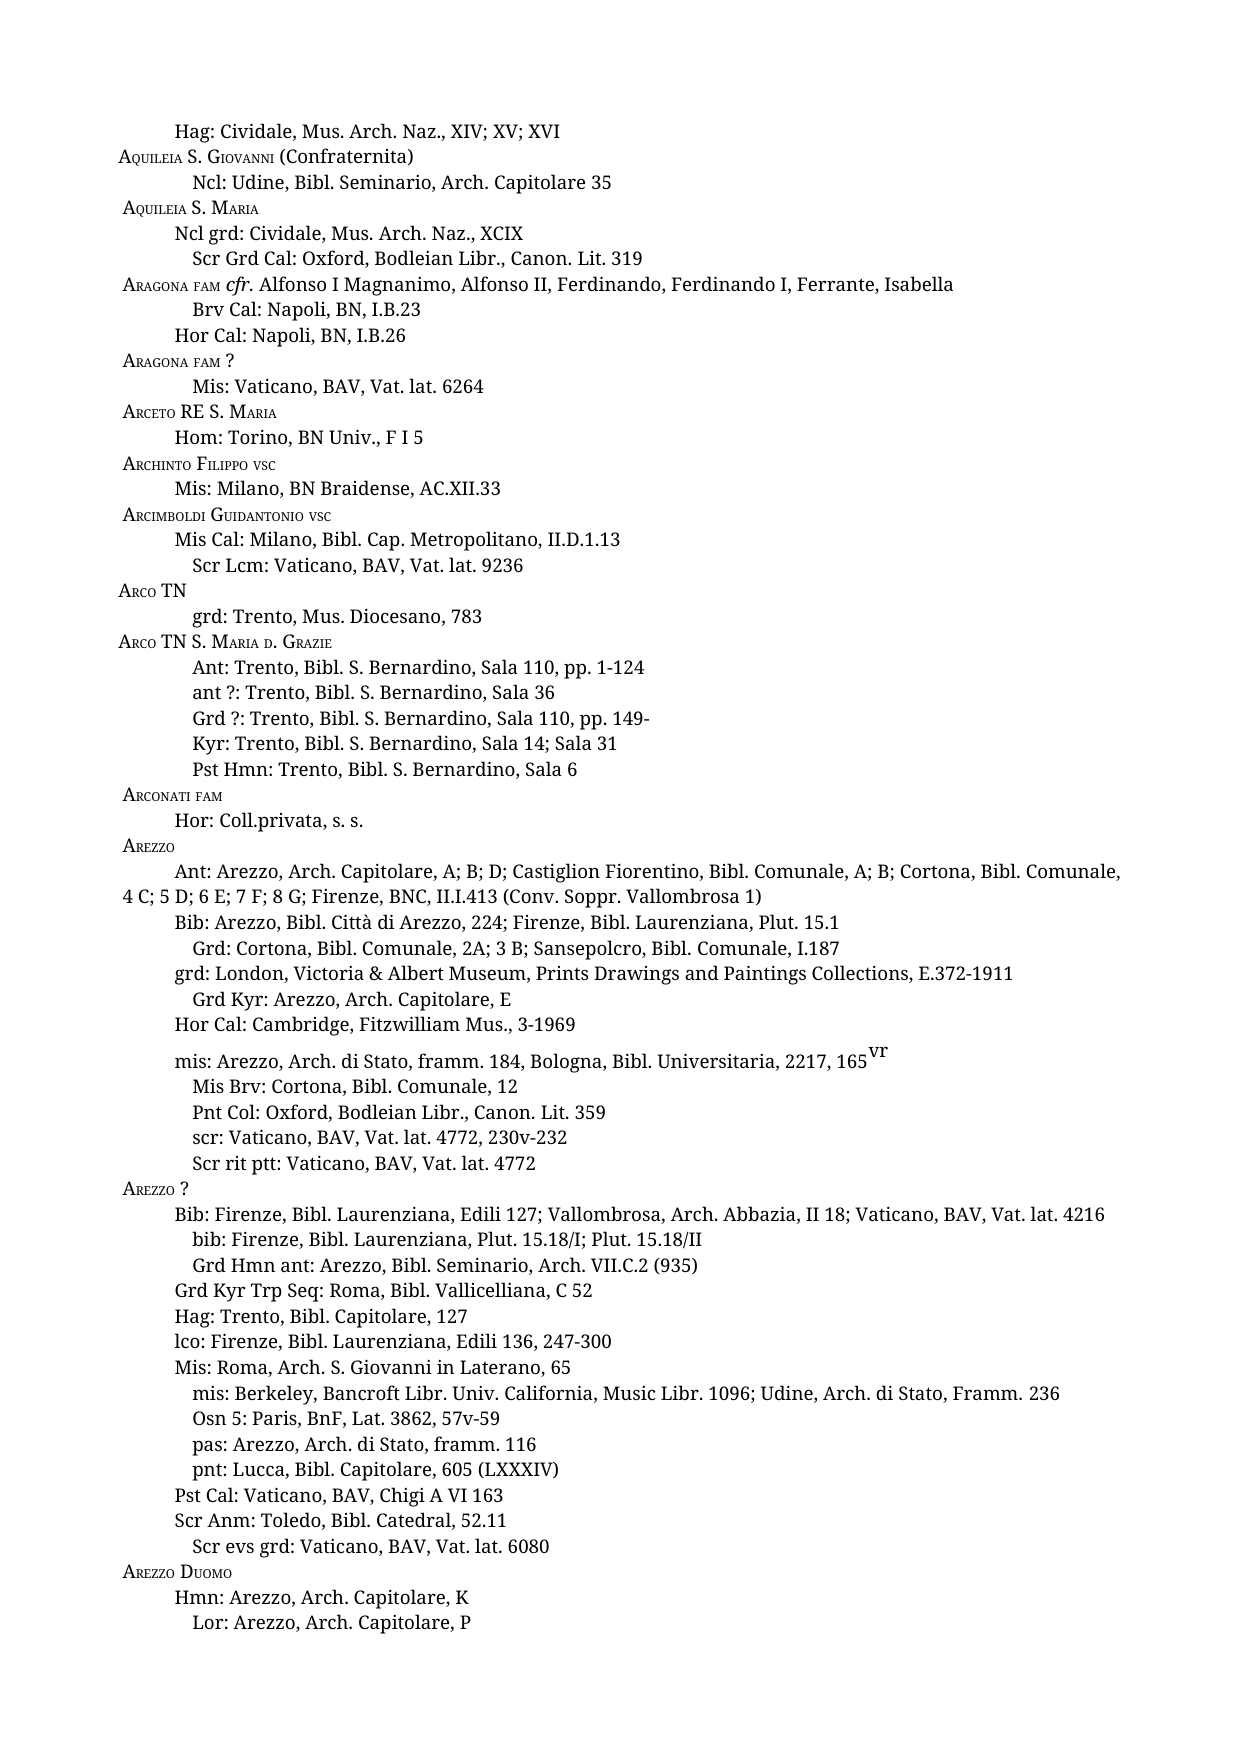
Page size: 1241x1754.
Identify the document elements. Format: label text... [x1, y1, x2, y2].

text mis: Berkeley, Bancroft Libr. Univ. California, Music Libr. 1096; Udine, Arch. di Stato, Framm. 236 [118, 1380, 1122, 1405]
text mis: Arezzo, Arch. di Stato, framm. 184, Bologna, Bibl. Universitaria, 2217, 165vr [122, 1037, 1122, 1073]
text Ant: Trento, Bibl. S. Bernardino, Sala 110, pp. 1-124 [118, 654, 1122, 679]
text Aquileia S. Maria [122, 195, 1122, 220]
text Arezzo [122, 833, 1122, 858]
text Aquileia S. Giovanni (Confraternita) [118, 144, 1122, 169]
text Mis Brv: Cortona, Bibl. Comunale, 12 [118, 1073, 1122, 1099]
text Bib: Arezzo, Bibl. Città di Arezzo, 224; Firenze, Bibl. Laurenziana, Plut. 15.1 [122, 909, 1122, 935]
text Mis Cal: Milano, Bibl. Cap. Metropolitano, II.D.1.13 [122, 526, 1122, 552]
text Bib: Firenze, Bibl. Laurenziana, Edili 127; Vallombrosa, Arch. Abbazia, II 18; Vaticano, BAV, Vat. lat. 4216 [122, 1201, 1122, 1227]
text Pst Hmn: Trento, Bibl. S. Bernardino, Sala 6 [118, 756, 1122, 782]
text Grd Hmn ant: Arezzo, Bibl. Seminario, Arch. VII.C.2 (935) [118, 1252, 1122, 1278]
text scr: Vaticano, BAV, Vat. lat. 4772, 230v-232 [118, 1124, 1122, 1150]
text Hor: Coll.privata, s. s. [122, 807, 1122, 833]
text Hag: Trento, Bibl. Capitolare, 127 [122, 1303, 1122, 1329]
text Scr Grd Cal: Oxford, Bodleian Libr., Canon. Lit. 319 [118, 246, 1122, 271]
text Pst Cal: Vaticano, BAV, Chigi A VI 163 [122, 1482, 1122, 1507]
text Hag: Cividale, Mus. Arch. Naz., XIV; XV; XVI [122, 118, 1122, 144]
text ant ?: Trento, Bibl. S. Bernardino, Sala 36 [118, 679, 1122, 705]
text Hom: Torino, BN Univ., F I 5 [122, 424, 1122, 450]
text Aragona fam cfr. Alfonso I Magnanimo, Alfonso II, Ferdinando, Ferdinando I, Ferrante, Isabella [122, 271, 1122, 297]
text Grd ?: Trento, Bibl. S. Bernardino, Sala 110, pp. 149- [118, 705, 1122, 731]
text lco: Firenze, Bibl. Laurenziana, Edili 136, 247-300 [122, 1329, 1122, 1354]
text Arezzo ? [122, 1176, 1122, 1201]
text Hmn: Arezzo, Arch. Capitolare, K [122, 1584, 1122, 1609]
text Arcimboldi Guidantonio vsc [122, 501, 1122, 526]
text Scr Lcm: Vaticano, BAV, Vat. lat. 9236 [118, 552, 1122, 577]
text Ant: Arezzo, Arch. Capitolare, A; B; D; Castiglion Fiorentino, Bibl. Comunale, A; B; Cortona, Bibl. Comunale, 4 C; 5 D; 6 E; 7 F; 8 G; Firenze, BNC, II.I.413 (Conv. Soppr. Vallombrosa 1) [122, 858, 1122, 909]
text Grd: Cortona, Bibl. Comunale, 2A; 3 B; Sansepolcro, Bibl. Comunale, I.187 [118, 935, 1122, 960]
text Mis: Vaticano, BAV, Vat. lat. 6264 [118, 373, 1122, 399]
text Scr Anm: Toledo, Bibl. Catedral, 52.11 [122, 1507, 1122, 1533]
text grd: London, Victoria & Albert Museum, Prints Drawings and Paintings Collections, E.372-1911 [122, 960, 1122, 986]
text Osn 5: Paris, BnF, Lat. 3862, 57v-59 [118, 1405, 1122, 1431]
text Mis: Milano, BN Braidense, AC.XII.33 [122, 475, 1122, 501]
text Arconati fam [122, 782, 1122, 807]
text Ncl: Udine, Bibl. Seminario, Arch. Capitolare 35 [118, 169, 1122, 195]
text Archinto Filippo vsc [122, 450, 1122, 475]
text bib: Firenze, Bibl. Laurenziana, Plut. 15.18/I; Plut. 15.18/II [118, 1227, 1122, 1252]
text Mis: Roma, Arch. S. Giovanni in Laterano, 65 [122, 1354, 1122, 1380]
text Grd Kyr Trp Seq: Roma, Bibl. Vallicelliana, C 52 [122, 1278, 1122, 1303]
text Hor Cal: Napoli, BN, I.B.26 [122, 322, 1122, 348]
text Ncl grd: Cividale, Mus. Arch. Naz., XCIX [122, 220, 1122, 246]
text grd: Trento, Mus. Diocesano, 783 [118, 603, 1122, 628]
text Pnt Col: Oxford, Bodleian Libr., Canon. Lit. 359 [118, 1099, 1122, 1124]
text Grd Kyr: Arezzo, Arch. Capitolare, E [118, 986, 1122, 1011]
text Hor Cal: Cambridge, Fitzwilliam Mus., 3-1969 [122, 1011, 1122, 1037]
text pas: Arezzo, Arch. di Stato, framm. 116 [118, 1431, 1122, 1456]
text pnt: Lucca, Bibl. Capitolare, 605 (LXXXIV) [118, 1456, 1122, 1482]
text Arceto RE S. Maria [122, 399, 1122, 424]
text Scr rit ptt: Vaticano, BAV, Vat. lat. 4772 [118, 1150, 1122, 1176]
text Arezzo Duomo [122, 1558, 1122, 1584]
text Brv Cal: Napoli, BN, I.B.23 [118, 297, 1122, 322]
text Scr evs grd: Vaticano, BAV, Vat. lat. 6080 [118, 1533, 1122, 1558]
text Arco TN [118, 577, 1122, 603]
text Lor: Arezzo, Arch. Capitolare, P [118, 1609, 1122, 1635]
text Arco TN S. Maria d. Grazie [118, 628, 1122, 654]
text Kyr: Trento, Bibl. S. Bernardino, Sala 14; Sala 31 [118, 731, 1122, 756]
text Aragona fam ? [122, 348, 1122, 373]
